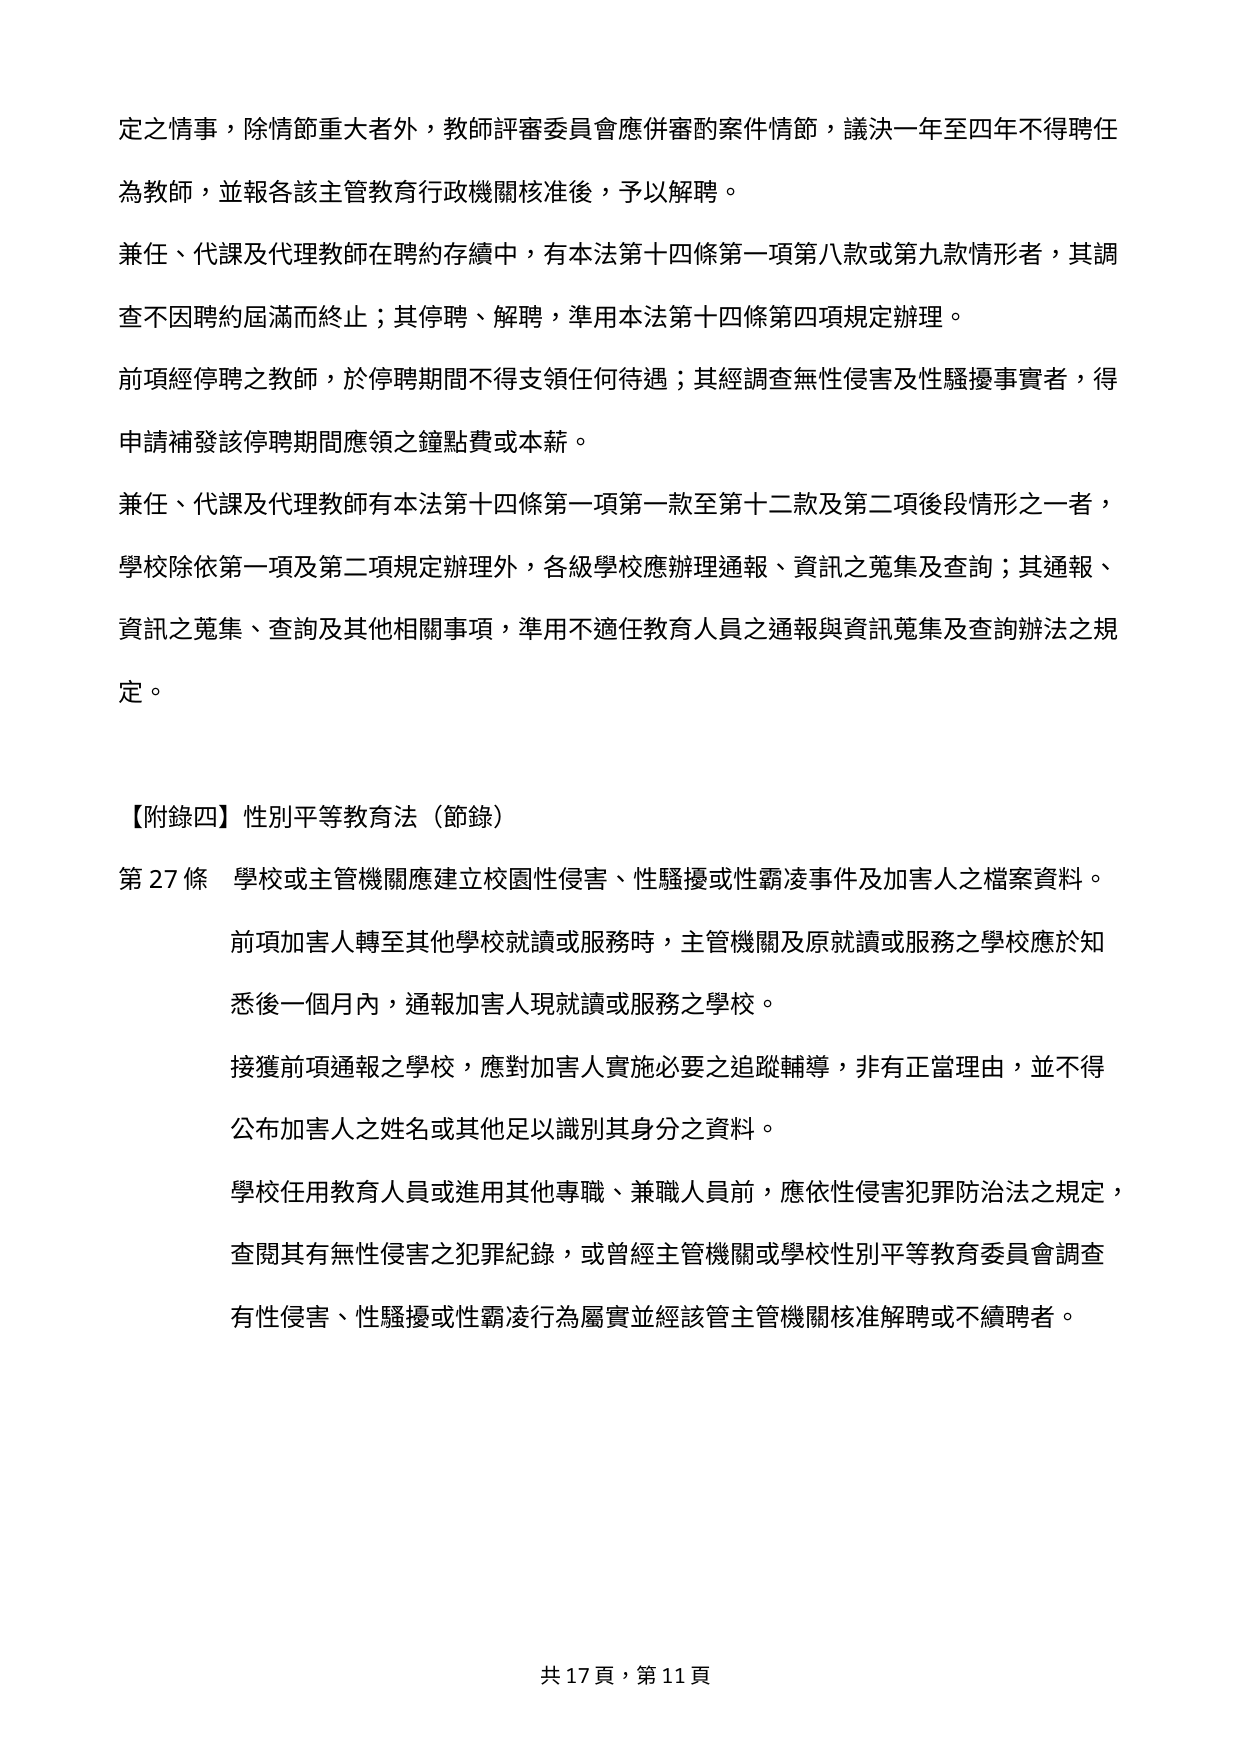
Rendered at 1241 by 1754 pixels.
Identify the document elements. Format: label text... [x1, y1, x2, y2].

text 接獲前項通報之學校，應對加害人實施必要之追蹤輔導，非有正當理由，並不得公布加害人之姓名或其他足以識別其身分之資料。 [231, 1023, 1122, 1148]
text 定之情事，除情節重大者外，教師評審委員會應併審酌案件情節，議決一年至四年不得聘任為教師，並報各該主管教育行政機關核准後，予以解聘。 [118, 86, 1122, 211]
text 兼任、代課及代理教師在聘約存續中，有本法第十四條第一項第八款或第九款情形者，其調查不因聘約屆滿而終止；其停聘、解聘，準用本法第十四條第四項規定辦理。 [118, 211, 1122, 336]
text 兼任、代課及代理教師有本法第十四條第一項第一款至第十二款及第二項後段情形之一者，學校除依第一項及第二項規定辦理外，各級學校應辦理通報、資訊之蒐集及查詢；其通報、資訊之蒐集、查詢及其他相關事項，準用不適任教育人員之通報與資訊蒐集及查詢辦法之規定。 [118, 461, 1122, 711]
text 學校任用教育人員或進用其他專職、兼職人員前，應依性侵害犯罪防治法之規定，查閱其有無性侵害之犯罪紀錄，或曾經主管機關或學校性別平等教育委員會調查有性侵害、性騷擾或性霸凌行為屬實並經該管主管機關核准解聘或不續聘者。 [231, 1148, 1122, 1336]
text 前項加害人轉至其他學校就讀或服務時，主管機關及原就讀或服務之學校應於知悉後一個月內，通報加害人現就讀或服務之學校。 [231, 898, 1122, 1023]
text 前項經停聘之教師，於停聘期間不得支領任何待遇；其經調查無性侵害及性騷擾事實者，得申請補發該停聘期間應領之鐘點費或本薪。 [118, 336, 1122, 461]
text 第27條 學校或主管機關應建立校園性侵害、性騷擾或性霸凌事件及加害人之檔案資料。 [118, 836, 1122, 898]
text 【附錄四】性別平等教育法（節錄） [118, 773, 1122, 836]
